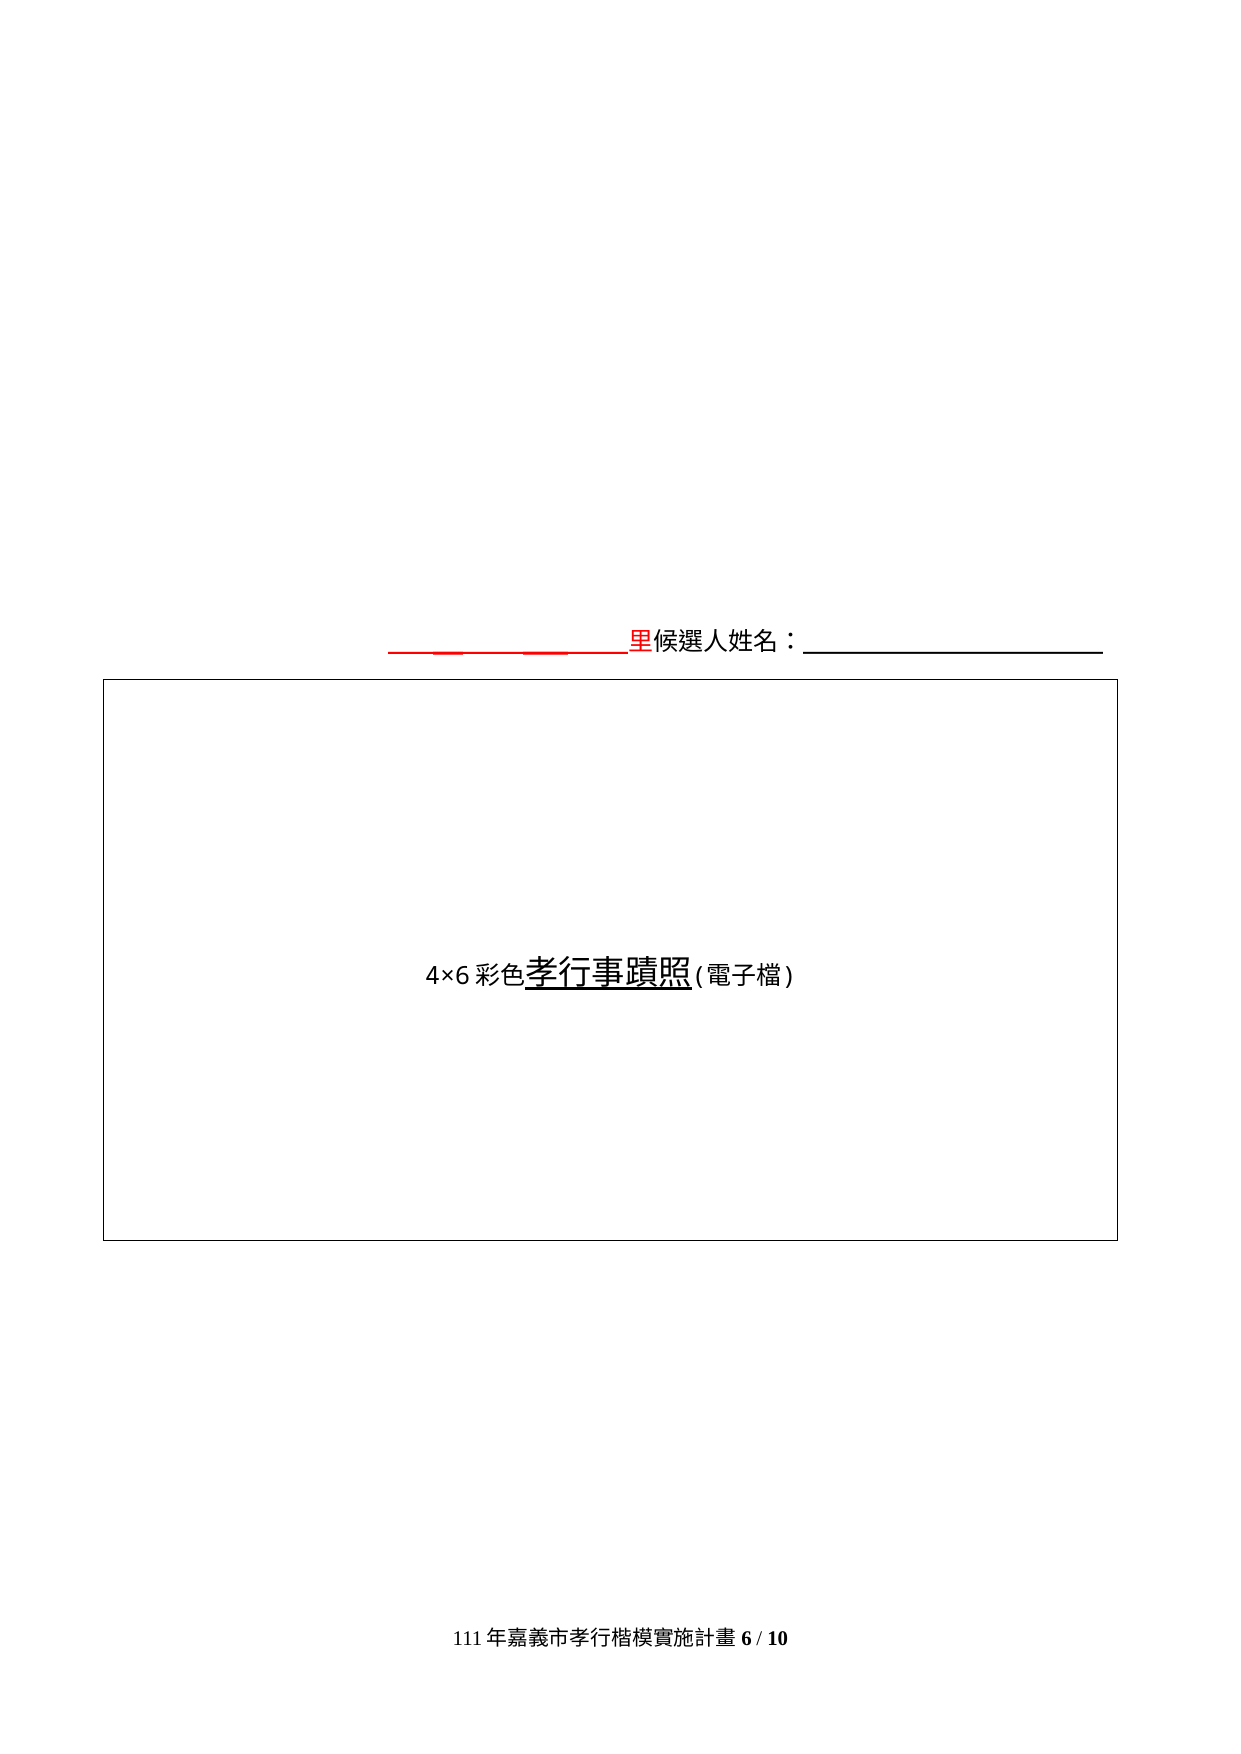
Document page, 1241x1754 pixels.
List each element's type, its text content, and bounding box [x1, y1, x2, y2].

table_header 4×6彩色孝行事蹟照(電子檔) [104, 680, 1117, 1239]
text ________________里候選人姓名：____________________ [100, 598, 1140, 661]
